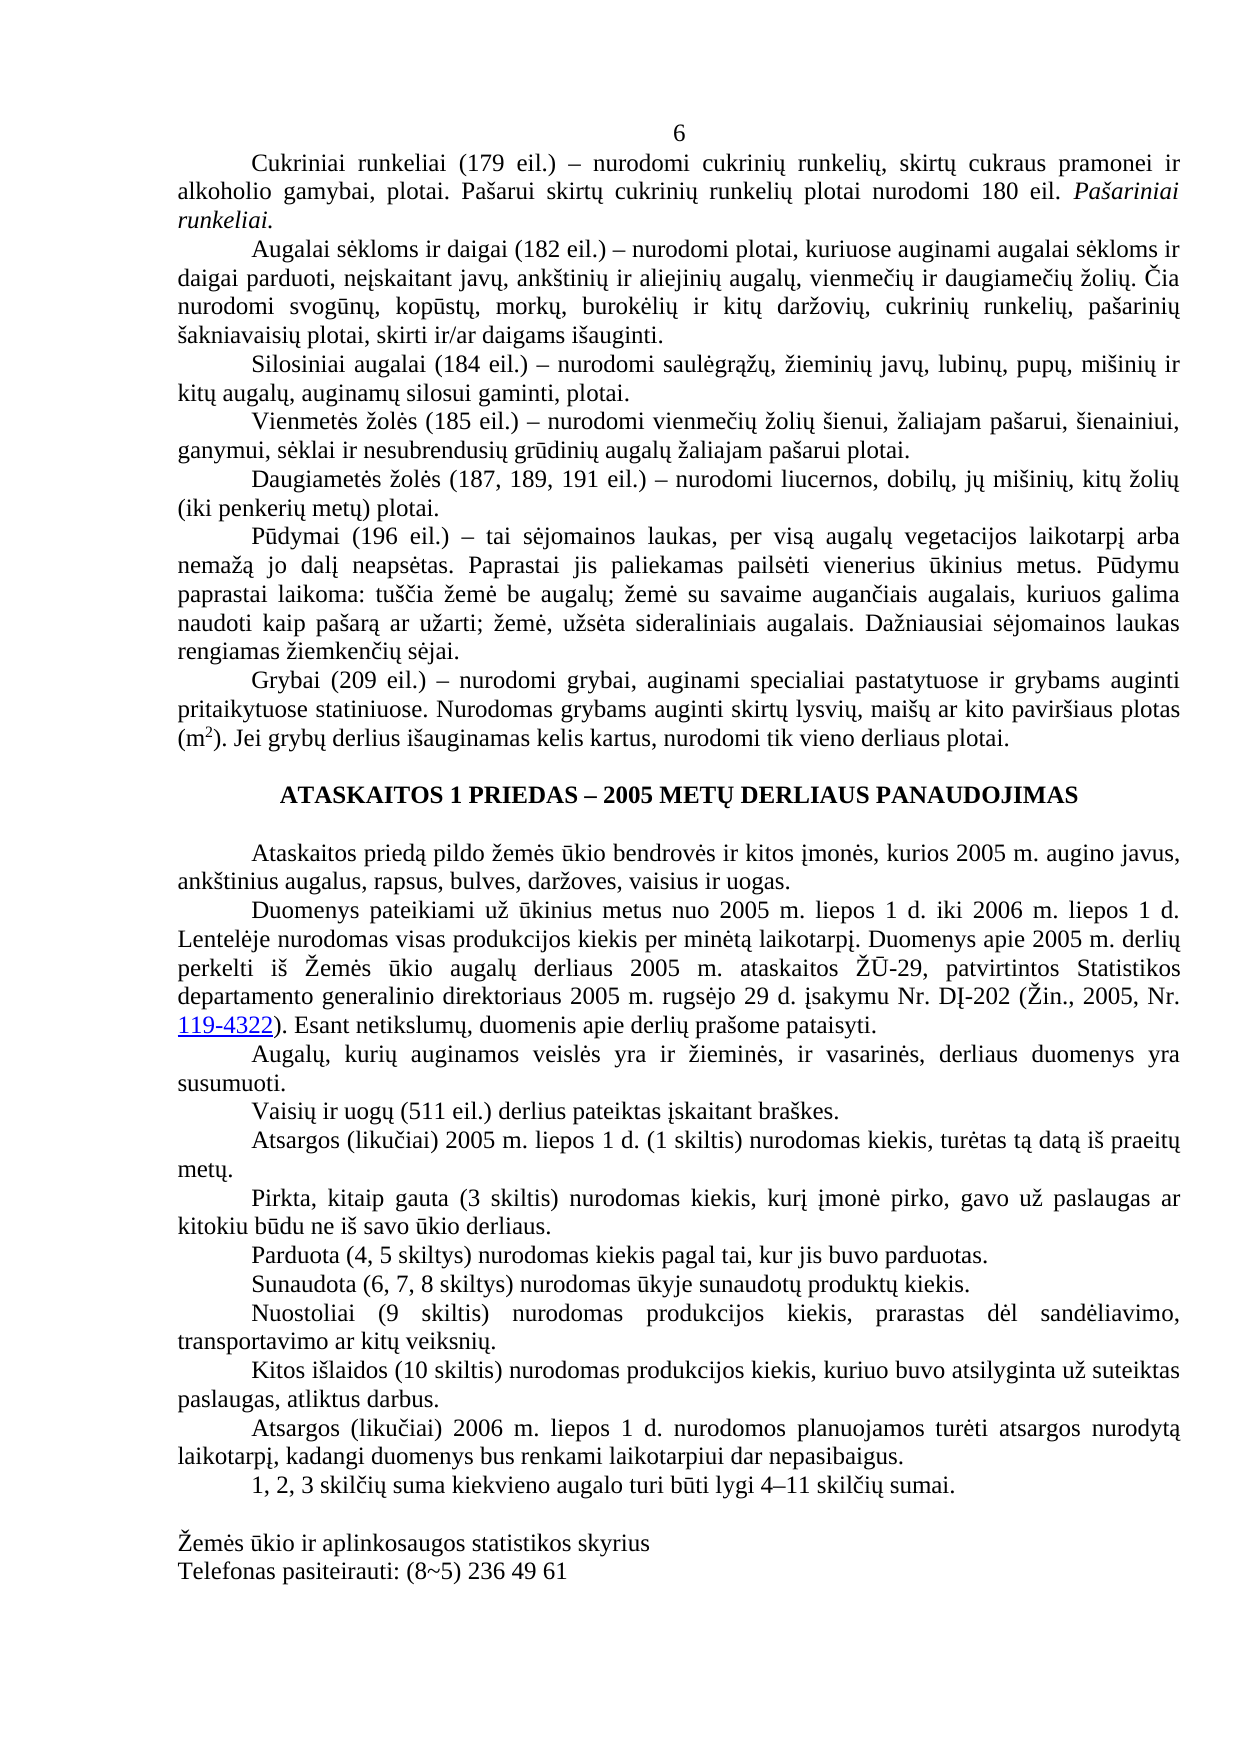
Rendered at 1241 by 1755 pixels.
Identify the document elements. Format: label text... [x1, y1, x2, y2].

text Nuostoliai (9 skiltis) nurodomas produkcijos kiekis, prarastas dėl sandėliavimo, transportavimo ar kitų veiksnių. [177, 1298, 1181, 1355]
text Vaisių ir uogų (511 eil.) derlius pateiktas įskaitant braškes. [177, 1096, 1181, 1125]
text Grybai (209 eil.) – nurodomi grybai, auginami specialiai pastatytuose ir grybams auginti pritaikytuose statiniuose. Nurodomas grybams auginti skirtų lysvių, maišų ar kito paviršiaus plotas (m2). Jei grybų derlius išauginamas kelis kartus, nurodomi tik vieno derliaus plotai. [177, 665, 1181, 751]
text Žemės ūkio ir aplinkosaugos statistikos skyrius [177, 1528, 1181, 1556]
text Silosiniai augalai (184 eil.) – nurodomi saulėgrąžų, žieminių javų, lubinų, pupų, mišinių ir kitų augalų, auginamų silosui gaminti, plotai. [177, 349, 1181, 406]
text Pūdymai (196 eil.) – tai sėjomainos laukas, per visą augalų vegetacijos laikotarpį arba nemažą jo dalį neapsėtas. Paprastai jis paliekamas pailsėti vienerius ūkinius metus. Pūdymu paprastai laikoma: tuščia žemė be augalų; žemė su savaime augančiais augalais, kuriuos galima naudoti kaip pašarą ar užarti; žemė, užsėta sideraliniais augalais. Dažniausiai sėjomainos laukas rengiamas žiemkenčių sėjai. [177, 521, 1181, 665]
text Vienmetės žolės (185 eil.) – nurodomi vienmečių žolių šienui, žaliajam pašarui, šienainiui, ganymui, sėklai ir nesubrendusių grūdinių augalų žaliajam pašarui plotai. [177, 406, 1181, 464]
text Daugiametės žolės (187, 189, 191 eil.) – nurodomi liucernos, dobilų, jų mišinių, kitų žolių (iki penkerių metų) plotai. [177, 464, 1181, 521]
text Augalų, kurių auginamos veislės yra ir žieminės, ir vasarinės, derliaus duomenys yra susumuoti. [177, 1039, 1181, 1096]
text 1, 2, 3 skilčių suma kiekvieno augalo turi būti lygi 4–11 skilčių sumai. [177, 1470, 1181, 1499]
text Augalai sėkloms ir daigai (182 eil.) – nurodomi plotai, kuriuose auginami augalai sėkloms ir daigai parduoti, neįskaitant javų, ankštinių ir aliejinių augalų, vienmečių ir daugiamečių žolių. Čia nurodomi svogūnų, kopūstų, morkų, burokėlių ir kitų daržovių, cukrinių runkelių, pašarinių šakniavaisių plotai, skirti ir/ar daigams išauginti. [177, 234, 1181, 349]
text Ataskaitos priedą pildo žemės ūkio bendrovės ir kitos įmonės, kurios 2005 m. augino javus, ankštinius augalus, rapsus, bulves, daržoves, vaisius ir uogas. [177, 838, 1181, 895]
text Sunaudota (6, 7, 8 skiltys) nurodomas ūkyje sunaudotų produktų kiekis. [177, 1269, 1181, 1298]
text Atsargos (likučiai) 2005 m. liepos 1 d. (1 skiltis) nurodomas kiekis, turėtas tą datą iš praeitų metų. [177, 1125, 1181, 1183]
text Duomenys pateikiami už ūkinius metus nuo 2005 m. liepos 1 d. iki 2006 m. liepos 1 d. Lentelėje nurodomas visas produkcijos kiekis per minėtą laikotarpį. Duomenys apie 2005 m. derlių perkelti iš Žemės ūkio augalų derliaus 2005 m. ataskaitos ŽŪ-29, patvirtintos Statistikos departamento generalinio direktoriaus 2005 m. rugsėjo 29 d. įsakymu Nr. DĮ-202 (Žin., 2005, Nr. 119-4322). Esant netikslumų, duomenis apie derlių prašome pataisyti. [177, 895, 1181, 1039]
text Telefonas pasiteirauti: (8~5) 236 49 61 [177, 1556, 1181, 1585]
text Parduota (4, 5 skiltys) nurodomas kiekis pagal tai, kur jis buvo parduotas. [177, 1240, 1181, 1269]
text Kitos išlaidos (10 skiltis) nurodomas produkcijos kiekis, kuriuo buvo atsilyginta už suteiktas paslaugas, atliktus darbus. [177, 1355, 1181, 1413]
text Pirkta, kitaip gauta (3 skiltis) nurodomas kiekis, kurį įmonė pirko, gavo už paslaugas ar kitokiu būdu ne iš savo ūkio derliaus. [177, 1183, 1181, 1240]
text Cukriniai runkeliai (179 eil.) – nurodomi cukrinių runkelių, skirtų cukraus pramonei ir alkoholio gamybai, plotai. Pašarui skirtų cukrinių runkelių plotai nurodomi 180 eil. Pašariniai runkeliai. [177, 148, 1181, 234]
text ATASKAITOS 1 PRIEDAS – 2005 METŲ DERLIAUS PANAUDOJIMAS [177, 780, 1181, 809]
text Atsargos (likučiai) 2006 m. liepos 1 d. nurodomos planuojamos turėti atsargos nurodytą laikotarpį, kadangi duomenys bus renkami laikotarpiui dar nepasibaigus. [177, 1413, 1181, 1470]
